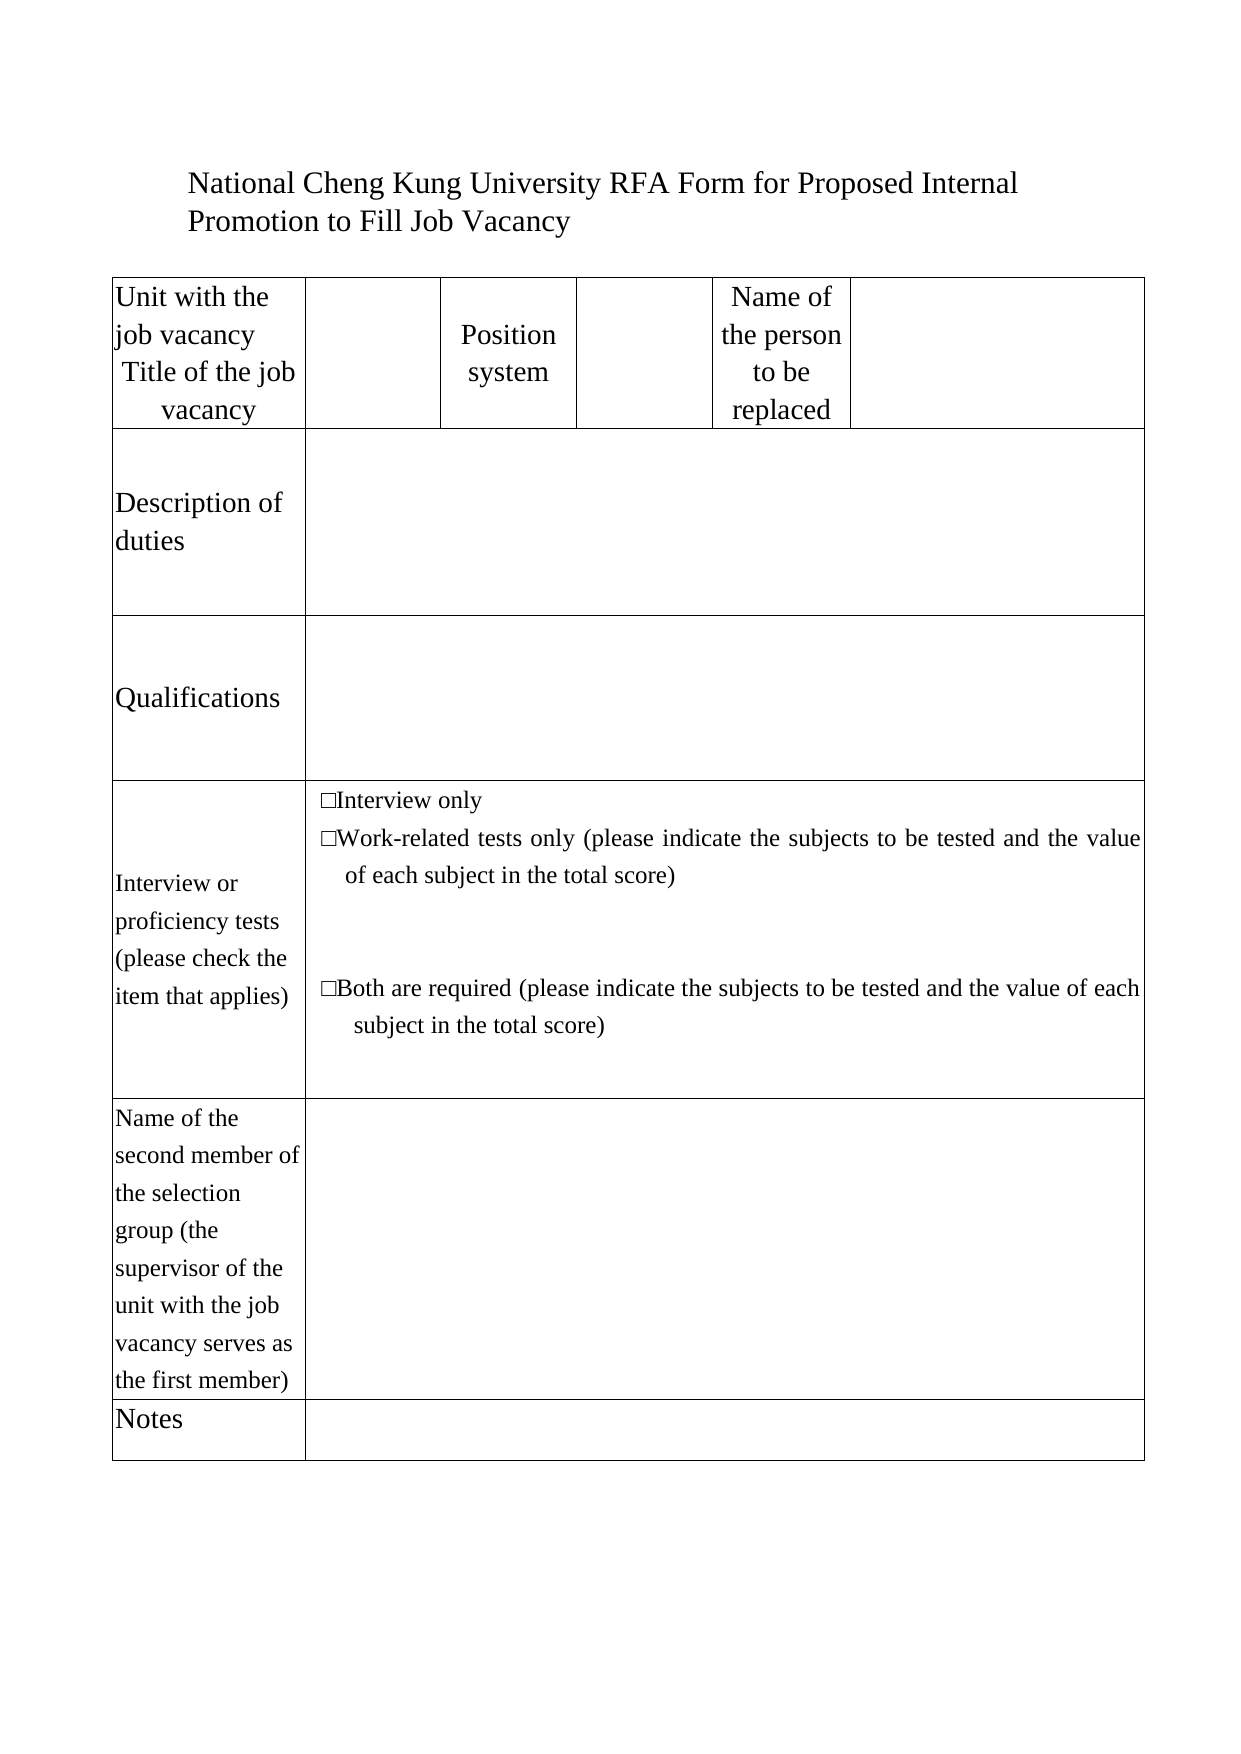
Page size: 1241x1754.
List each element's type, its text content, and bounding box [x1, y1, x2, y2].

table_header [851, 278, 1144, 428]
table_header Unit with the job vacancy Title of the job vacancy [113, 278, 305, 428]
table_cell Description of duties [113, 429, 305, 614]
text National Cheng Kung University RFA Form for Proposed Internal Promotion to Fill Job Vacancy [187, 164, 1053, 239]
table_header [306, 278, 440, 428]
table_header Position system [441, 278, 576, 428]
table_header [577, 278, 712, 428]
table_cell Name of the second member of the selection group (the supervisor of the unit with the job vacancy serves as the first member) [113, 1099, 305, 1399]
table_cell Qualifications [113, 616, 305, 780]
table_cell □Interview only □Work-related tests only (please indicate the subjects to be tested and the value of each subject in the total score) □Both are required (please indicate the subjects to be tested and the value of each subject in the total score) [306, 781, 1144, 1098]
table_cell Notes [113, 1400, 305, 1459]
table_cell [306, 1099, 1144, 1399]
table_cell [306, 429, 1144, 614]
table_cell [306, 616, 1144, 780]
table_cell Interview or proficiency tests (please check the item that applies) [113, 781, 305, 1098]
table_header Name of the person to be replaced [713, 278, 850, 428]
table_cell [306, 1400, 1144, 1459]
